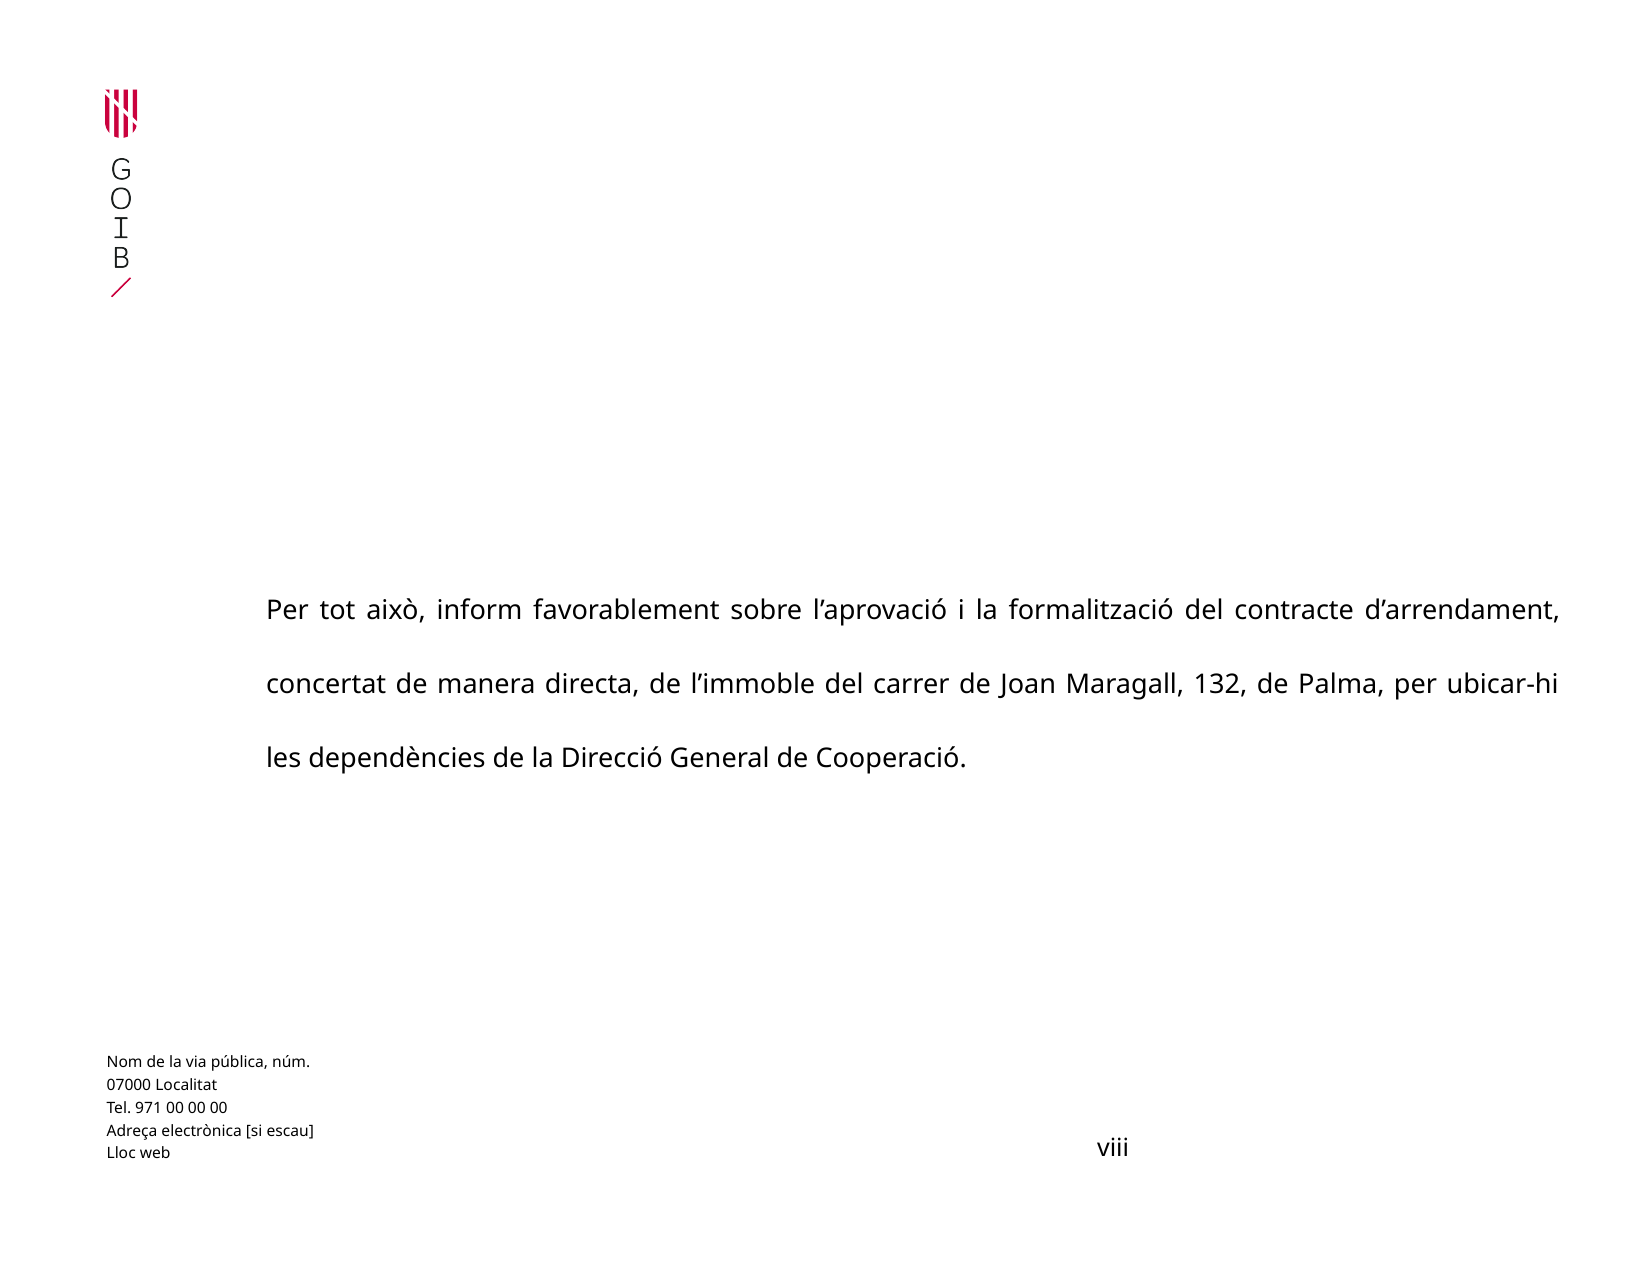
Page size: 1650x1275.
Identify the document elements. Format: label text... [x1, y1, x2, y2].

text Per tot això, inform favorablement sobre l’aprovació i la formalització del contracte d’arrendament, concertat de manera directa, de l’immoble del carrer de Joan Maragall, 132, de Palma, per ubicar-hi les dependències de la Direcció General de Cooperació. [266, 591, 1561, 775]
picture [76, 66, 166, 328]
